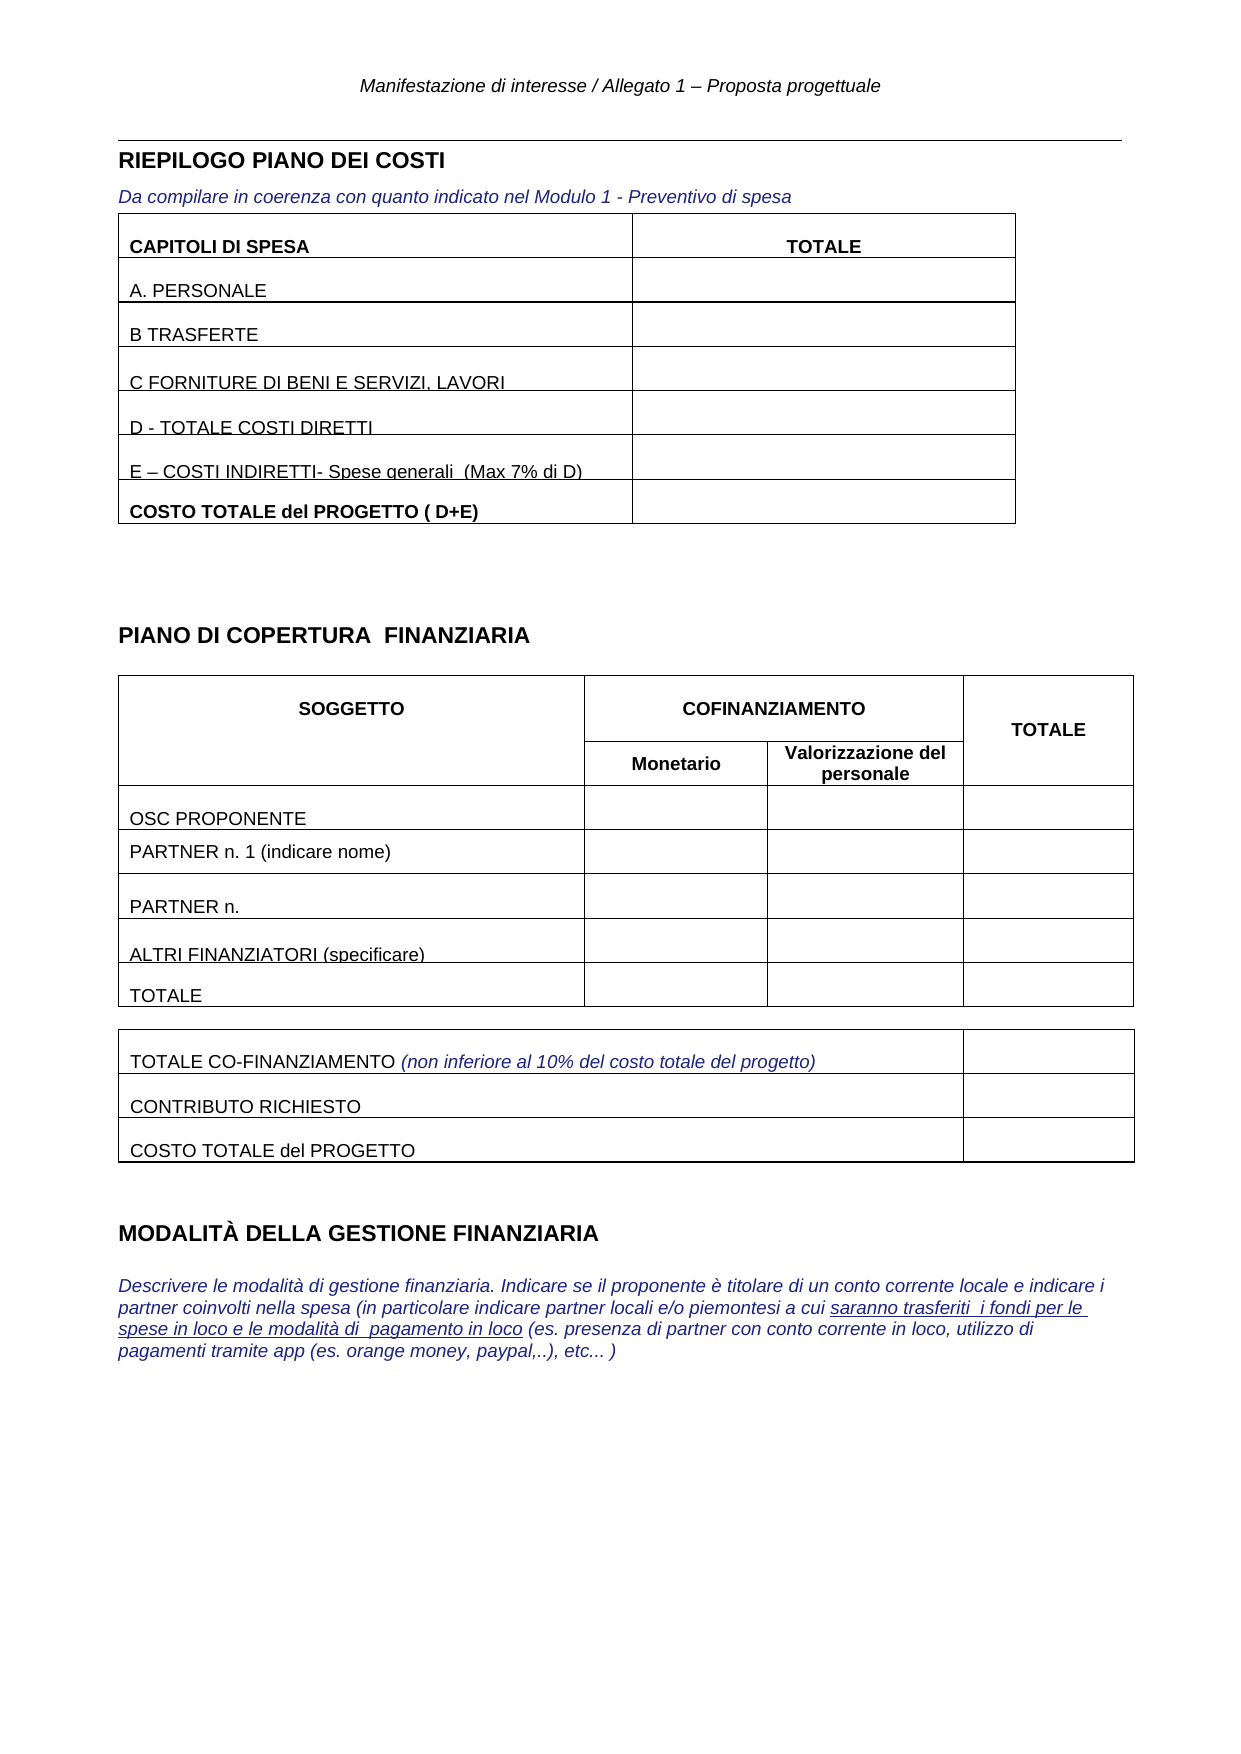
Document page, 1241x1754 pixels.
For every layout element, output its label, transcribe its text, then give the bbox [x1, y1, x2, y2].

table_cell ALTRI FINANZIATORI (specificare) [119, 919, 584, 962]
text PIANO DI COPERTURA FINANZIARIA [118, 622, 1122, 648]
table_cell [964, 1074, 1134, 1117]
table_cell [633, 303, 1015, 346]
table_cell OSC PROPONENTE [119, 786, 584, 829]
table_cell [585, 919, 767, 962]
table_cell PARTNER n. 1 (indicare nome) [119, 830, 584, 873]
text Descrivere le modalità di gestione finanziaria. Indicare se il proponente è titolare di un conto corrente locale e indicare i partner coinvolti nella spesa (in particolare indicare partner locali e/o piemontesi a cui saranno trasferiti i fondi per le spese in loco e le modalità di pagamento in loco (es. presenza di partner con conto corrente in loco, utilizzo di pagamenti tramite app (es. orange money, paypal,..), etc... ) [118, 1275, 1122, 1361]
table_cell [964, 919, 1133, 962]
text MODALITÀ DELLA GESTIONE FINANZIARIA [118, 1220, 1122, 1246]
table_cell [585, 963, 767, 1006]
table_header COFINANZIAMENTO [585, 676, 963, 741]
table_cell [585, 786, 767, 829]
text Da compilare in coerenza con quanto indicato nel Modulo 1 - Preventivo di spesa [118, 185, 1122, 207]
table_cell [768, 874, 963, 917]
table_cell COSTO TOTALE del PROGETTO [119, 1118, 963, 1161]
table_cell [964, 830, 1133, 873]
table_cell [768, 919, 963, 962]
table_cell [768, 786, 963, 829]
table_cell [964, 874, 1133, 917]
table_cell TOTALE [119, 963, 584, 1006]
table_header TOTALE [633, 214, 1015, 257]
text RIEPILOGO PIANO DEI COSTI [118, 147, 1122, 173]
table_cell A. PERSONALE [119, 258, 632, 301]
table_cell [633, 391, 1015, 434]
table_header [964, 1030, 1134, 1073]
table_header SOGGETTO [119, 676, 584, 785]
table_cell [585, 874, 767, 917]
table_cell C FORNITURE DI BENI E SERVIZI, LAVORI [119, 347, 632, 390]
table_cell Valorizzazione del personale [768, 742, 963, 785]
table_cell D - TOTALE COSTI DIRETTI [119, 391, 632, 434]
table_cell [964, 1118, 1134, 1161]
table_cell [633, 480, 1015, 523]
table_cell B TRASFERTE [119, 303, 632, 346]
table_cell Monetario [585, 742, 767, 785]
table_cell [633, 435, 1015, 478]
table_cell [768, 963, 963, 1006]
table_cell [964, 963, 1133, 1006]
table_cell PARTNER n. [119, 874, 584, 917]
table_cell E – COSTI INDIRETTI- Spese generali (Max 7% di D) [119, 435, 632, 478]
table_header CAPITOLI DI SPESA [119, 214, 632, 257]
table_cell COSTO TOTALE del PROGETTO ( D+E) [119, 480, 632, 523]
table_header TOTALE CO-FINANZIAMENTO (non inferiore al 10% del costo totale del progetto) [119, 1030, 963, 1073]
table_cell [633, 258, 1015, 301]
table_cell [633, 347, 1015, 390]
table_cell [964, 786, 1133, 829]
table_cell [585, 830, 767, 873]
table_cell CONTRIBUTO RICHIESTO [119, 1074, 963, 1117]
table_cell [768, 830, 963, 873]
table_header TOTALE [964, 676, 1133, 785]
